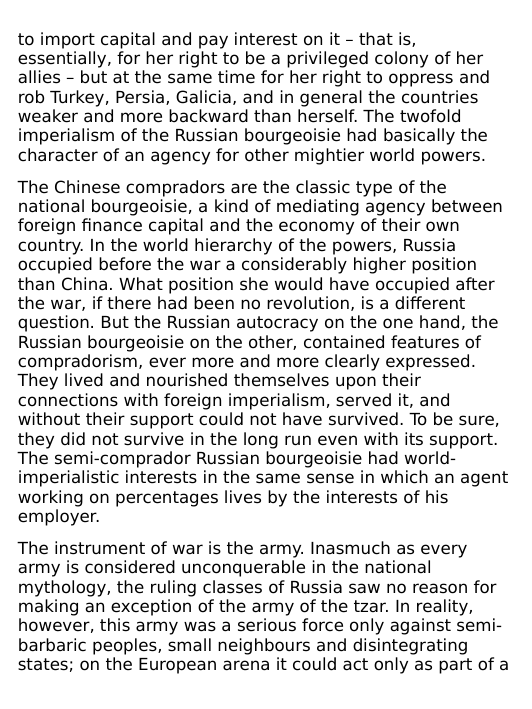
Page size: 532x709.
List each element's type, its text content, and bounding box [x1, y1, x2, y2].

text to import capital and pay interest on it – that is, essentially, for her right to be a privileged colony of her allies – but at the same time for her right to oppress and rob Turkey, Persia, Galicia, and in general the countries weaker and more backward than herself. The twofold imperialism of the Russian bourgeoisie had basically the character of an agency for other mightier world powers. [18, 29, 514, 165]
text The instrument of war is the army. Inasmuch as every army is considered unconquerable in the national mythology, the ruling classes of Russia saw no reason for making an exception of the army of the tzar. In reality, however, this army was a serious force only against semi-barbaric peoples, small neighbours and disintegrating states; on the European arena it could act only as part of a [18, 539, 514, 674]
text The Chinese compradors are the classic type of the national bourgeoisie, a kind of mediating agency between foreign finance capital and the economy of their own country. In the world hierarchy of the powers, Russia occupied before the war a considerably higher position than China. What position she would have occupied after the war, if there had been no revolution, is a different question. But the Russian autocracy on the one hand, the Russian bourgeoisie on the other, contained features of compradorism, ever more and more clearly expressed. They lived and nourished themselves upon their connections with foreign imperialism, served it, and without their support could not have survived. To be sure, they did not survive in the long run even with its support. The semi-comprador Russian bourgeoisie had world-imperialistic interests in the same sense in which an agent working on percentages lives by the interests of his employer. [18, 178, 514, 526]
